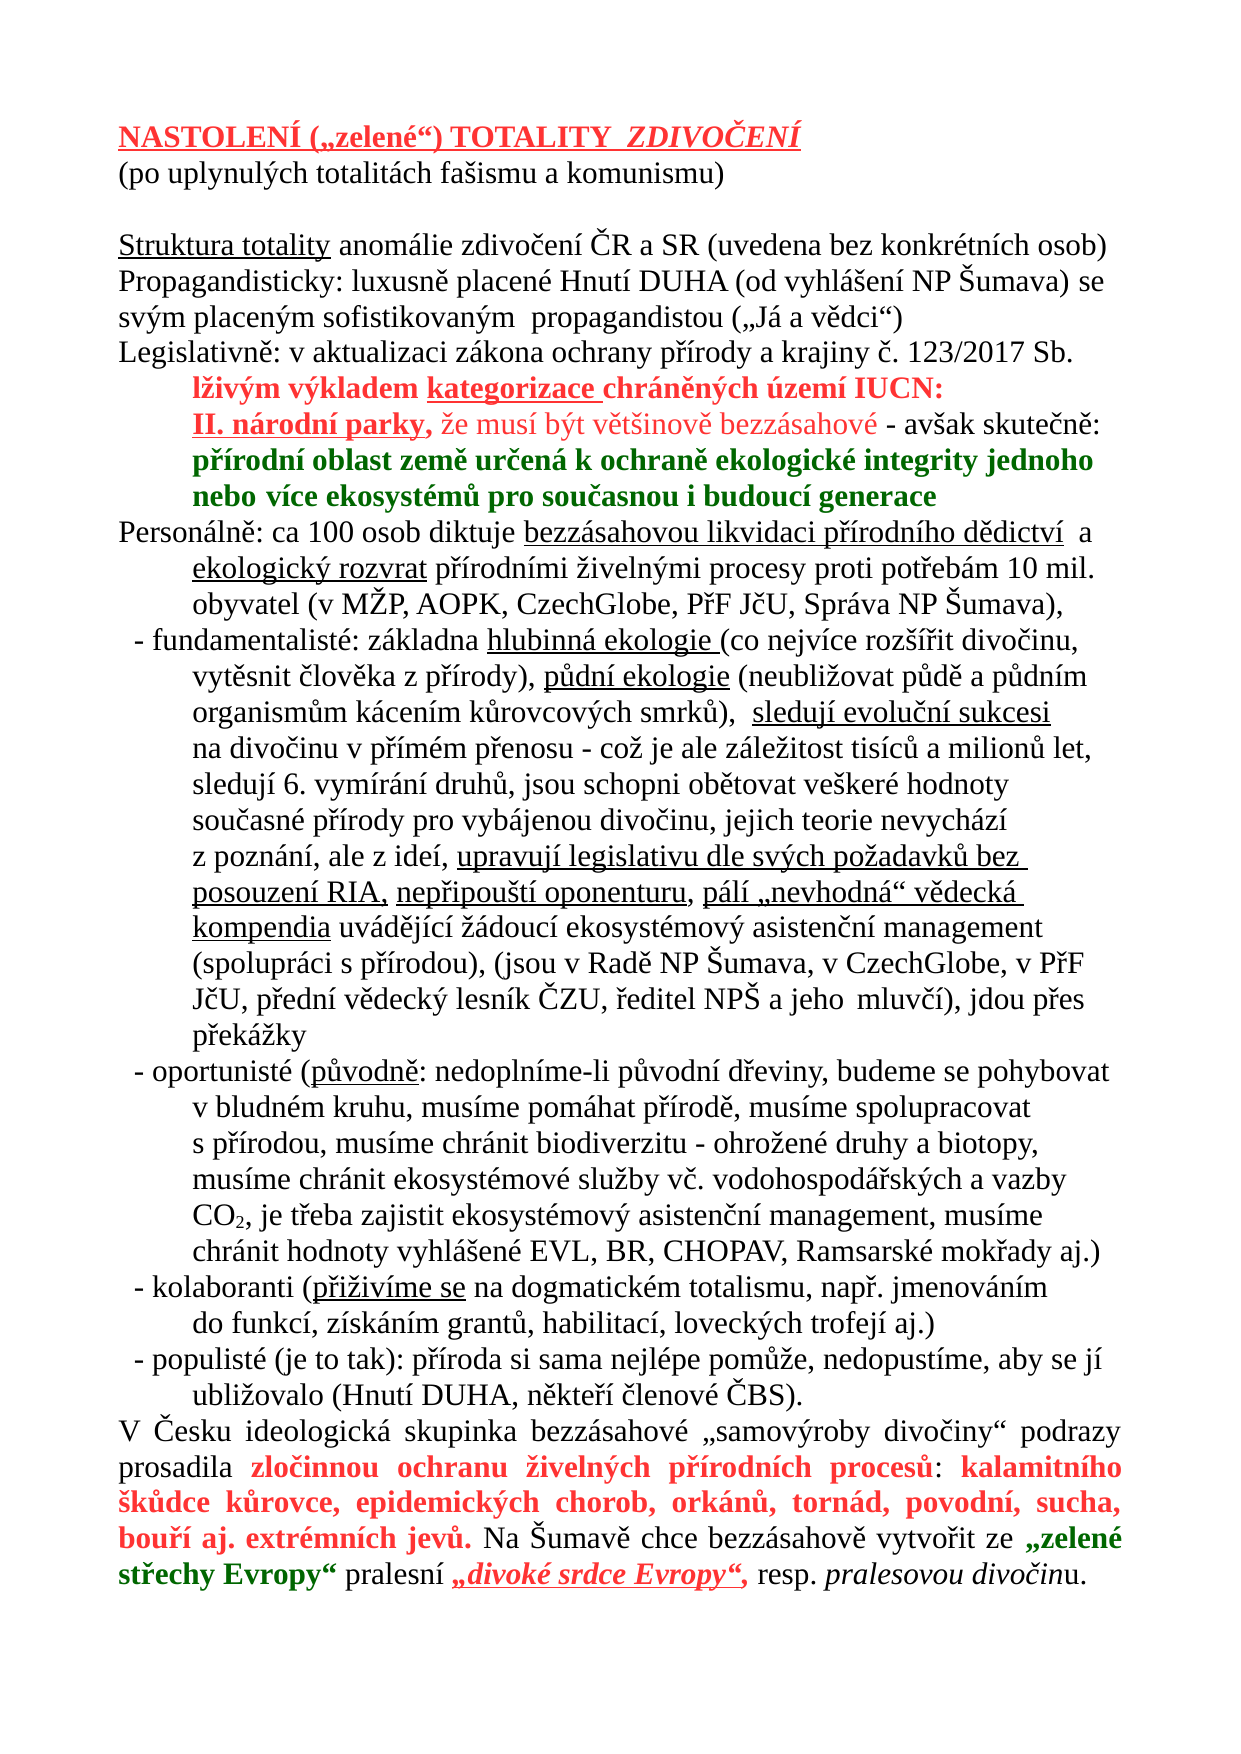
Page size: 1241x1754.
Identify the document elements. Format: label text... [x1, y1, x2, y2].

text - oportunisté (původně: nedoplníme-li původní dřeviny, budeme se pohybovat v bludném kruhu, musíme pomáhat přírodě, musíme spolupracovat s přírodou, musíme chránit biodiverzitu - ohrožené druhy a biotopy, musíme chránit ekosystémové služby vč. vodohospodářských a vazby CO2, je třeba zajistit ekosystémový asistenční management, musíme chránit hodnoty vyhlášené EVL, BR, CHOPAV, Ramsarské mokřady aj.) [118, 1052, 1122, 1268]
text Legislativně: v aktualizaci zákona ochrany přírody a krajiny č. 123/2017 Sb. lživým výkladem kategorizace chráněných území IUCN: [118, 334, 1122, 406]
text - fundamentalisté: základna hlubinná ekologie (co nejvíce rozšířit divočinu, vytěsnit člověka z přírody), půdní ekologie (neubližovat půdě a půdním organismům kácením kůrovcových smrků), sledují evoluční sukcesi na divočinu v přímém přenosu - což je ale záležitost tisíců a milionů let, sledují 6. vymírání druhů, jsou schopni obětovat veškeré hodnoty současné přírody pro vybájenou divočinu, jejich teorie nevychází z poznání, ale z ideí, upravují legislativu dle svých požadavků bez posouzení RIA, nepřipouští oponenturu, pálí „nevhodná“ vědecká kompendia uvádějící žádoucí ekosystémový asistenční management (spolupráci s přírodou), (jsou v Radě NP Šumava, v CzechGlobe, v PřF JčU, přední vědecký lesník ČZU, ředitel NPŠ a jeho mluvčí), jdou přes překážky [118, 621, 1122, 1052]
text V Česku ideologická skupinka bezzásahové „samovýroby divočiny“ podrazy prosadila zločinnou ochranu živelných přírodních procesů: kalamitního škůdce kůrovce, epidemických chorob, orkánů, tornád, povodní, sucha, bouří aj. extrémních jevů. Na Šumavě chce bezzásahově vytvořit ze „zelené střechy Evropy“ pralesní „divoké srdce Evropy“, resp. pralesovou divočinu. [118, 1412, 1122, 1592]
text (po uplynulých totalitách fašismu a komunismu) [118, 154, 1122, 190]
text - populisté (je to tak): příroda si sama nejlépe pomůže, nedopustíme, aby se jí ubližovalo (Hnutí DUHA, někteří členové ČBS). [118, 1340, 1122, 1412]
text Struktura totality anomálie zdivočení ČR a SR (uvedena bez konkrétních osob) [118, 226, 1122, 262]
text II. národní parky, že musí být většinově bezzásahové - avšak skutečně: přírodní oblast země určená k ochraně ekologické integrity jednoho nebo více ekosystémů pro současnou i budoucí generace [118, 406, 1122, 513]
text Personálně: ca 100 osob diktuje bezzásahovou likvidaci přírodního dědictví a ekologický rozvrat přírodními živelnými procesy proti potřebám 10 mil. obyvatel (v MŽP, AOPK, CzechGlobe, PřF JčU, Správa NP Šumava), [118, 513, 1122, 621]
text - kolaboranti (přiživíme se na dogmatickém totalismu, např. jmenováním do funkcí, získáním grantů, habilitací, loveckých trofejí aj.) [118, 1268, 1122, 1340]
text Propagandisticky: luxusně placené Hnutí DUHA (od vyhlášení NP Šumava) se svým placeným sofistikovaným propagandistou („Já a vědci“) [118, 262, 1122, 334]
text NASTOLENÍ („zelené“) TOTALITY ZDIVOČENÍ [118, 118, 1122, 154]
